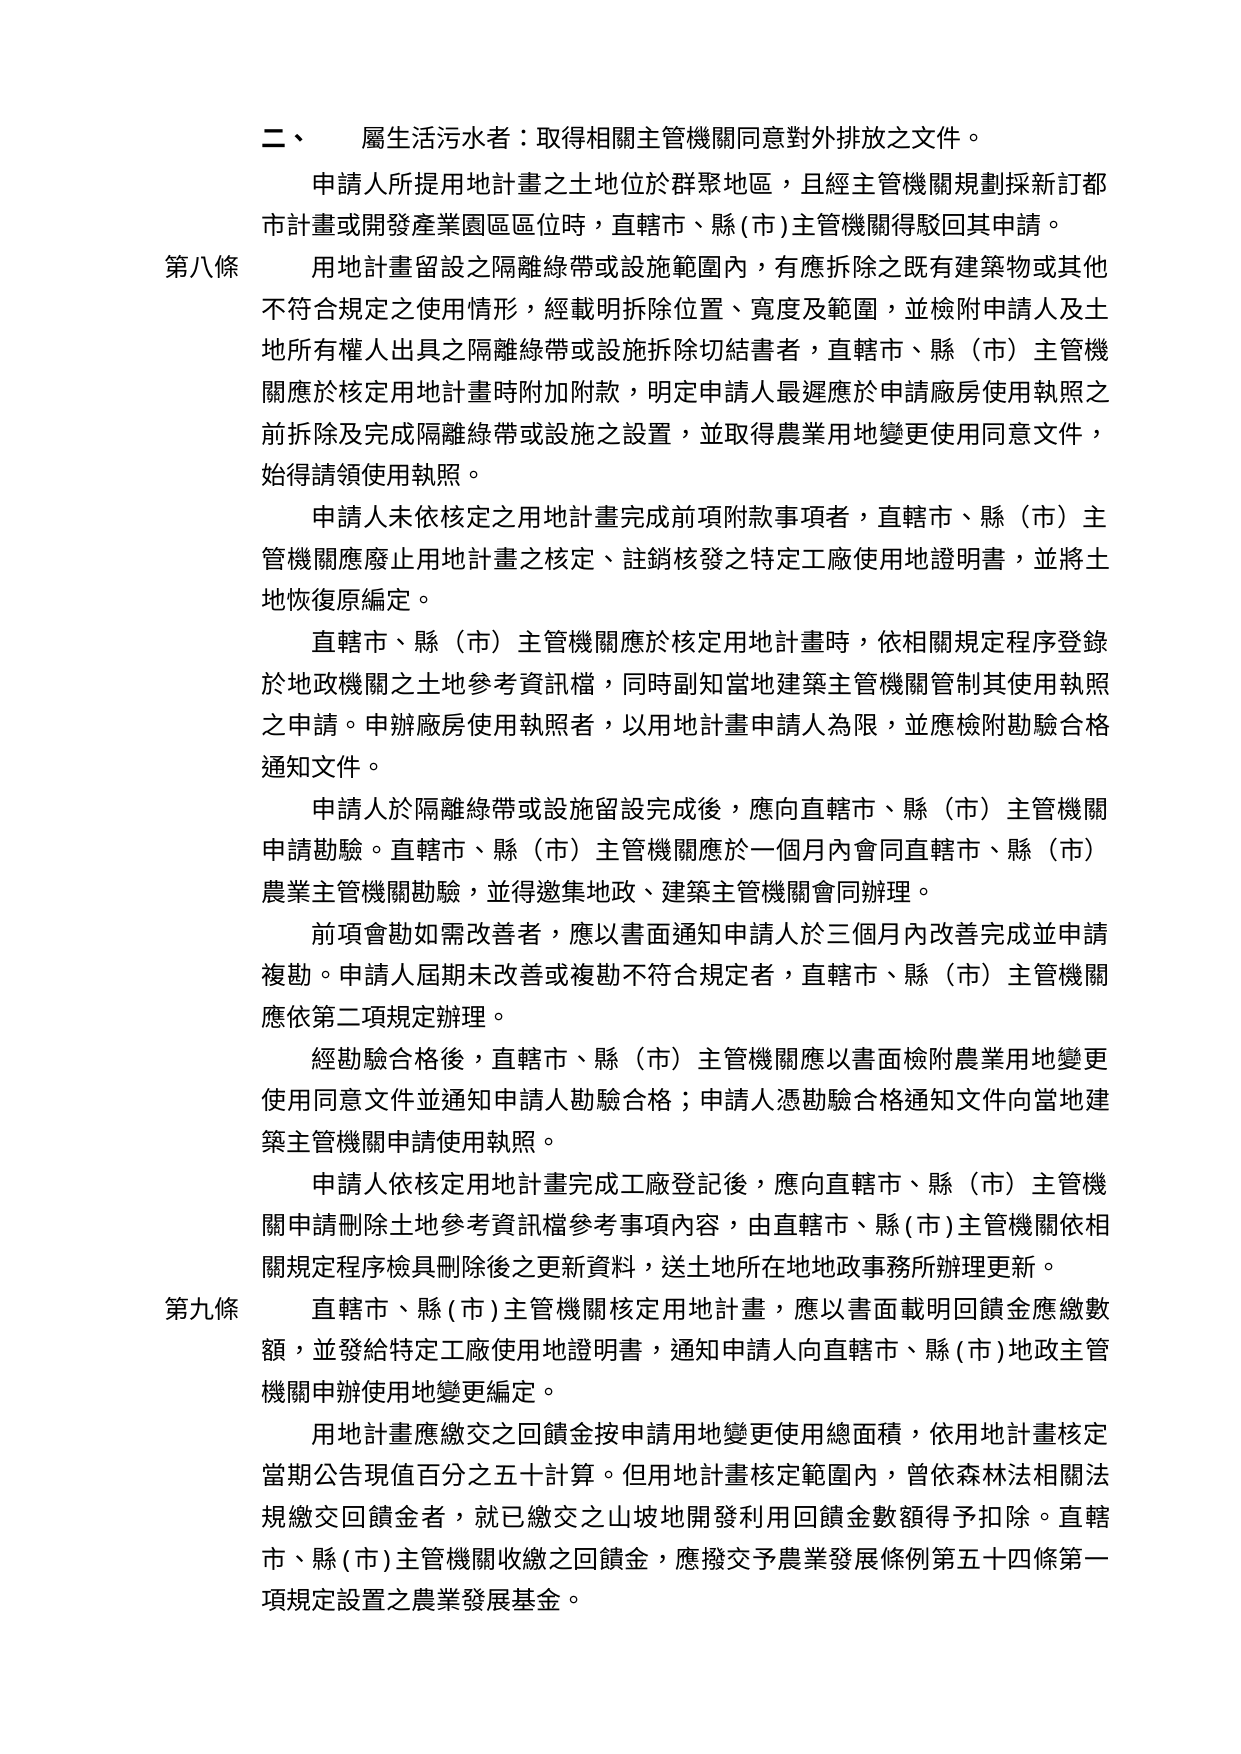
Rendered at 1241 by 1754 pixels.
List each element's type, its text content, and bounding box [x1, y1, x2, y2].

table_cell 直轄市、縣(市)主管機關核定用地計畫，應以書面載明回饋金應繳數額，並發給特定工廠使用地證明書，通知申請人向直轄市、縣(市)地政主管機關申辦使用地變更編定。 用地計畫應繳交之回饋金按申請用地變更使用總面積，依用地計畫核定當期公告現值百分之五十計算。但用地計畫核定範圍內，曾依森林法相關法規繳交回饋金者，就已繳交之山坡地開發利用回饋金數額得予扣除。直轄市、縣(市)主管機關收繳之回饋金，應撥交予農業發展條例第五十四條第一項規定設置之農業發展基金。 申請人應繳交之回饋金應於辦理使用地變更編定異動登記前全數繳交，或於辦理工廠登記前分期繳交，其分期繳交規定如下： 第一期：使用地變更編定異動登記前繳交應繳金額之四分之一。 第二期：用地計畫或開發許可核定後一年內繳交應繳金額之四分之一。 第三期：用地計畫或開發許可核定後二年內繳交應繳金額之四分之一。 第四期：辦理工廠登記前全數繳交完畢。 回饋金採分期繳交者，直轄市、縣(市)主管機關應於核定用地計畫時附加附款，載明申請人應依前項規定分期繳交回饋金，不受管制規則第二十六條及第二十九條限制；於第二期繳交期限前未完成使用地變更編定異動登記者，應依直轄市、縣(市)主管機關通知繳交全部回饋金；於辦理工廠登記前，有土地所有權移轉情事，應於辦理土地所有權移轉登記前繳清。 依第三項分期繳交回饋金時，申請人應以用地計畫申請範圍內全部土地作為擔保，如申請人非土地所有權人，應併取得土地所有權人同意，向土地所在地地政事務所辦理抵押權設定登記予直轄市、縣(市)，經登記完畢，檢具土地登記謄本向直轄市、縣(市)主管機關申請繳交第一期回饋金。 回饋金採分期繳交者，應依下列規定辦理： 直轄市、縣(市)主管機關核定用地計畫時，依相關規定將第四項用地計畫核定之附款事項，登錄於地政機關之土地參考資訊檔，並定期查核土地所有權登記情形。 直轄市、縣（市）主管機關通知申請人繳交第二期及第三期回饋金之應辦事項如下： 於第二期應繳期限三十日前，查核使用地變更編定異動登記情形，其已完成異動登記者，通知申請人於期限前繳交當期回饋金；尚未完成異動登記者，應通知申請人於辦理使用地變更編定異動登記前繳交全部回饋金，不適用第三項各款分期繳交之規定。 於第三期應繳期限三十日前，通知申請人於期限前繳交當期回饋金。 依前項規定經設定抵押權登記之土地，如於回饋金全數繳交完畢前申請所有權移轉登記時，應依下列規定辦理： 土地所在地地政事務所受理土地所有權移轉登記案件時，同時通知直轄市、縣(市)主管機關。 直轄市、縣(市)主管機關接獲前目通知，應通知申請人於十五日內將回饋金全數繳交完畢，並副知土地原所有權人及繼受人。 申請人未依第三項或第二款第一目規定繳交回饋金，或有前款情形經限期繳交仍未依規定繳交者，直轄市、縣(市)主管機關應廢止用地計畫之核定，註銷特定工廠使用地證明書，將土地恢復原編定，已繳交之回饋金不予退還。但土地所有權係移轉予原申請人或因繼承而移轉土地所有權，不在此限。 有前款本文情形，直轄市、縣(市)主管機關依前款規定將土地恢復原編定後，應依相關規定程序檢具更新資料，送請土地所在地地政事務所辦理土地參考資訊檔更新，並通知申請人申請抵押權塗銷同意書，向土地所在地地政事務所申請抵押權塗銷登記。 申請人於回饋金未全數繳交完畢前申請工廠登記者，直轄市、縣(市)主管機關於審查前應通知申請人於十五日內將回饋金全數繳交完畢，申請人逾期未繳清者，應駁回其工廠登記申請。 申請人依第三項或前項第二款第一目規定將回饋金全數繳交完畢後，應向直轄市、縣(市)主管機關申請刪除土地參考資訊檔參考事項內容，由直轄市、縣(市)主管機關依相關規定程序檢具更新資料，送土地所在地地政事務所辦理更新；並申請抵押權塗銷同意書，據以向土地所在地地政事務所申請抵押權塗銷登記。 [250, 1285, 1122, 1618]
table_cell 第八條 [118, 243, 250, 1285]
table_cell [118, 118, 250, 243]
table_cell 用地計畫留設之隔離綠帶或設施範圍內，有應拆除之既有建築物或其他不符合規定之使用情形，經載明拆除位置、寬度及範圍，並檢附申請人及土地所有權人出具之隔離綠帶或設施拆除切結書者，直轄市、縣（市）主管機關應於核定用地計畫時附加附款，明定申請人最遲應於申請廠房使用執照之前拆除及完成隔離綠帶或設施之設置，並取得農業用地變更使用同意文件，始得請領使用執照。 申請人未依核定之用地計畫完成前項附款事項者，直轄市、縣（市）主管機關應廢止用地計畫之核定、註銷核發之特定工廠使用地證明書，並將土地恢復原編定。 直轄市、縣（市）主管機關應於核定用地計畫時，依相關規定程序登錄於地政機關之土地參考資訊檔，同時副知當地建築主管機關管制其使用執照之申請。申辦廠房使用執照者，以用地計畫申請人為限，並應檢附勘驗合格通知文件。 申請人於隔離綠帶或設施留設完成後，應向直轄市、縣（市）主管機關申請勘驗。直轄市、縣（市）主管機關應於一個月內會同直轄市、縣（市）農業主管機關勘驗，並得邀集地政、建築主管機關會同辦理。 前項會勘如需改善者，應以書面通知申請人於三個月內改善完成並申請複勘。申請人屆期未改善或複勘不符合規定者，直轄市、縣（市）主管機關應依第二項規定辦理。 經勘驗合格後，直轄市、縣（市）主管機關應以書面檢附農業用地變更使用同意文件並通知申請人勘驗合格；申請人憑勘驗合格通知文件向當地建築主管機關申請使用執照。 申請人依核定用地計畫完成工廠登記後，應向直轄市、縣（市）主管機關申請刪除土地參考資訊檔參考事項內容，由直轄市、縣(市)主管機關依相關規定程序檢具刪除後之更新資料，送土地所在地地政事務所辦理更新。 [250, 243, 1122, 1285]
table_cell 第九條 [118, 1285, 250, 1618]
table_cell 直轄市、縣（市）主管機關受理申請後，審查申請文件欠缺或不符規定者，應以書面通知申請人限期補正；屆期未補正或無法補正者，應敘明理由駁回之。 申請案件有不符合第三條各款規定者，應予駁回。 申請案件無前二項情形者，應將申請文件分送地政、工務(建設、建築管理)、農業、環境保護、水利及變更前目的事業等主管機關或單位，並會同實地勘查、審查後簽核具體意見於審查表。審查期間以三個月為限；必要時，得延長三個月，並以一次為限，但申請人補正期間不計入審查期間。直轄市、縣（市）主管機關如因申請案數量眾多，有延長審查期限之必要者，得報請中央主管機關同意延長之。 用地計畫涉及環境影響評估、水土保持、用水計畫等事項，得採併行審查方式辦理。 直轄市、縣(市)主管機關應於用地計畫核定前，確認申請人已提出下列完成廢(污)水排放計畫之證明文件；文件欠缺或不符規定之處理，準用第一項規定： 屬事業廢水者：依水污染防治法規定取得環境保護主管機關排放許可或簡易排放許可文件。 屬生活污水者：取得相關主管機關同意對外排放之文件。 申請人所提用地計畫之土地位於群聚地區，且經主管機關規劃採新訂都市計畫或開發產業園區區位時，直轄市、縣(市)主管機關得駁回其申請。 [250, 118, 1122, 243]
